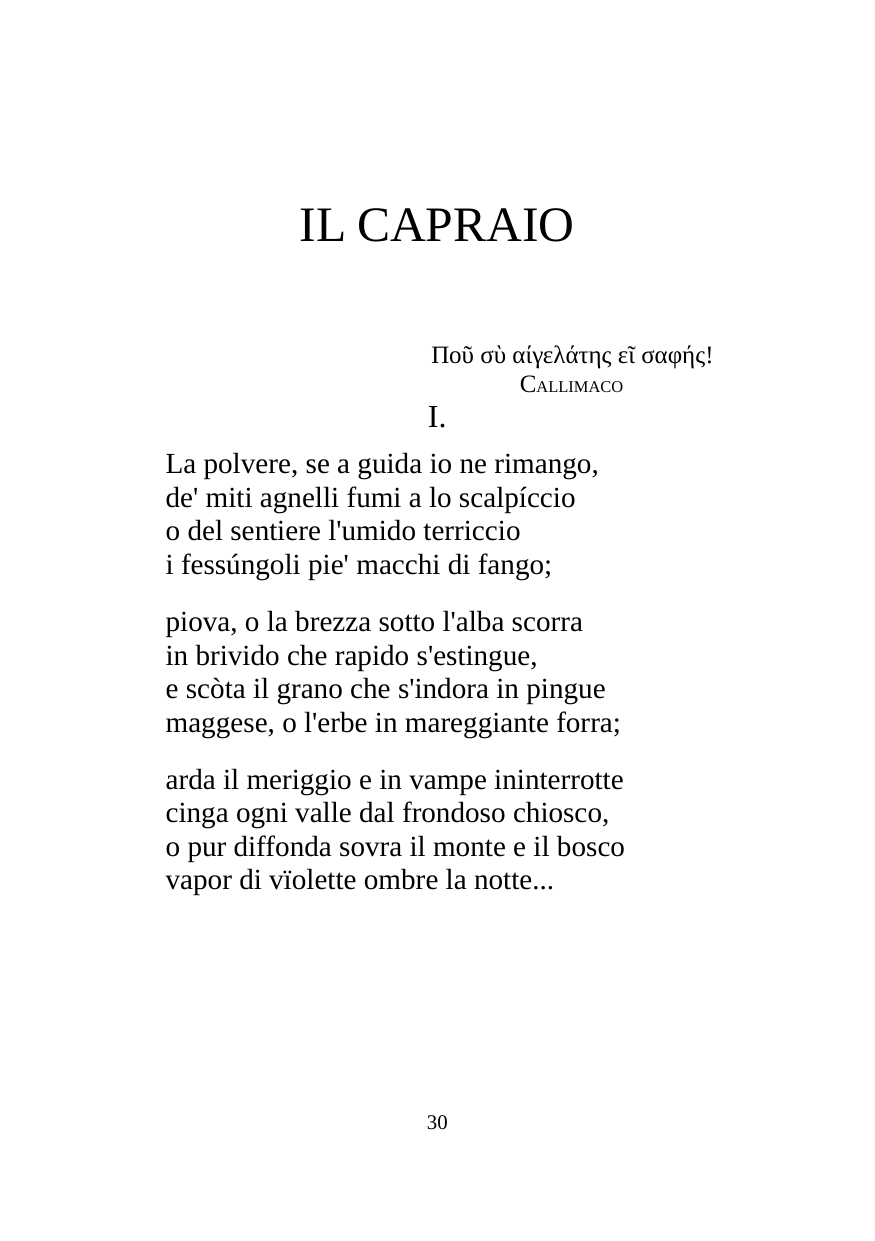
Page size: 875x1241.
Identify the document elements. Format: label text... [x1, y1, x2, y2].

text Ποῦ σὺ αίγελάτης εῖ σαφής! [402, 340, 768, 369]
text arda il meriggio e in vampe ininterrotte cinga ogni valle dal frondoso chiosco, o pur diffonda sovra il monte e il bosco vapor di vïolette ombre la notte... [165, 762, 768, 896]
subtitle IL CAPRAIO [106, 195, 768, 252]
text La polvere, se a guida io ne rimango, de' miti agnelli fumi a lo scalpíccio o del sentiere l'umido terriccio i fessúngoli pie' macchi di fango; [165, 446, 768, 581]
subtitle I. [106, 398, 768, 435]
text piova, o la brezza sotto l'alba scorra in brivido che rapido s'estingue, e scòta il grano che s'indora in pingue maggese, o l'erbe in mareggiante forra; [165, 604, 768, 738]
text Callimaco [490, 369, 768, 398]
